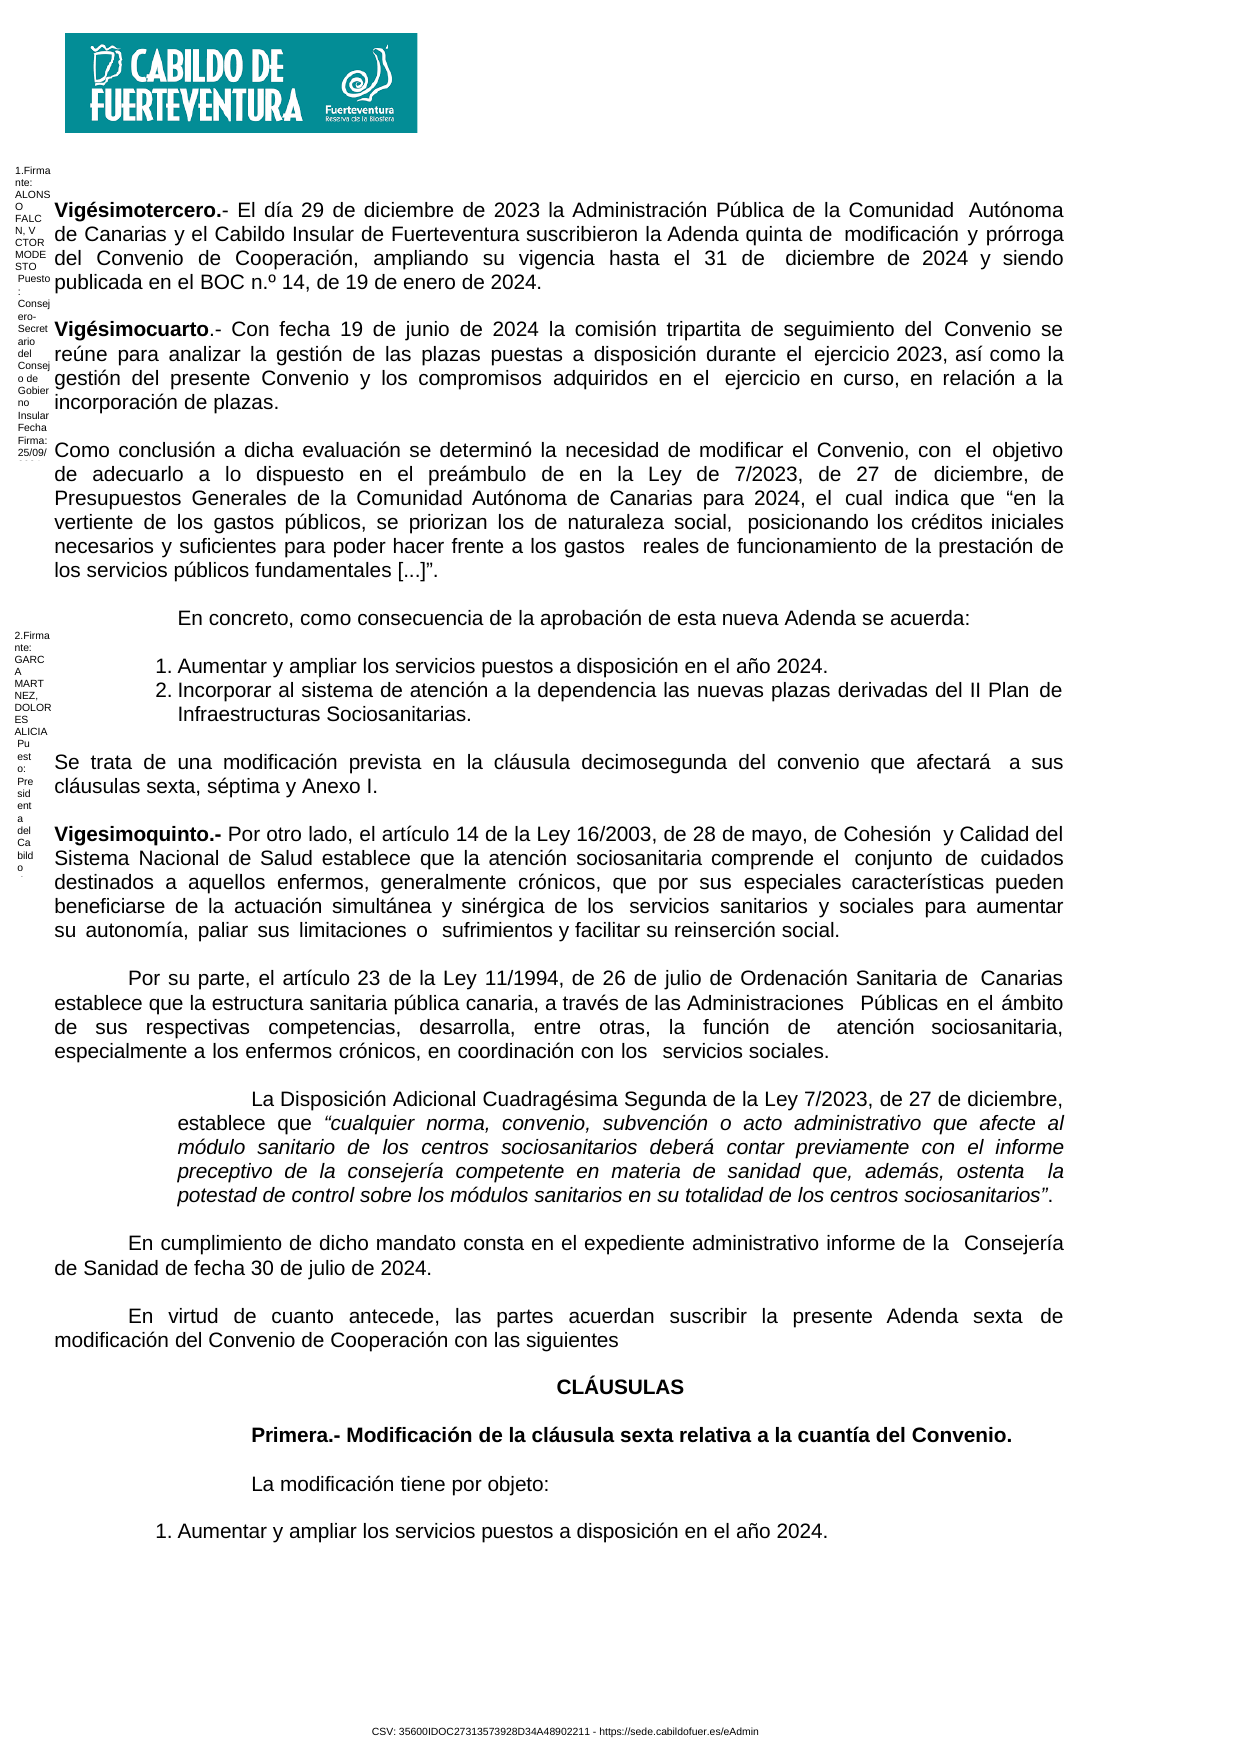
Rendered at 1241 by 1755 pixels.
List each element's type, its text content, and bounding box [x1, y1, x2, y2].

text En cumplimiento de dicho mandato consta en el expediente administrativo informe de la Consejería de Sanidad de fecha 30 de julio de 2024. [54, 1231, 1064, 1279]
text En concreto, como consecuencia de la aprobación de esta nueva Adenda se acuerda: [177, 606, 1241, 630]
list Incorporar al sistema de atención a la dependencia las nuevas plazas derivadas del II Plan de Infraestructuras Sociosanitarias. [155, 678, 1064, 726]
text Primera.- Modificación de la cláusula sexta relativa a la cuantía del Convenio. [251, 1423, 1241, 1447]
text Se trata de una modificación prevista en la cláusula decimosegunda del convenio que afectará a sus cláusulas sexta, séptima y Anexo I. [54, 750, 1064, 798]
text La Disposición Adicional Cuadragésima Segunda de la Ley 7/2023, de 27 de diciembre, establece que “cualquier norma, convenio, subvención o acto administrativo que afecte al módulo sanitario de los centros sociosanitarios deberá contar previamente con el informe preceptivo de la consejería competente en materia de sanidad que, además, ostenta la potestad de control sobre los módulos sanitarios en su totalidad de los centros sociosanitarios”. [177, 1087, 1064, 1207]
text Puesto: Presidenta del Cabildo de Fuerteventura Fecha Firma: 25/09/2024 11:30:57 [17, 738, 34, 877]
list Aumentar y ampliar los servicios puestos a disposición en el año 2024. [155, 1519, 1241, 1543]
text Vigésimocuarto.- Con fecha 19 de junio de 2024 la comisión tripartita de seguimiento del Convenio se reúne para analizar la gestión de las plazas puestas a disposición durante el ejercicio 2023, así como la gestión del presente Convenio y los compromisos adquiridos en el ejercicio en curso, en relación a la incorporación de plazas. [54, 317, 1064, 414]
text 2.Firmante: GARC A MART NEZ, DOLORES ALICIA [14, 629, 52, 737]
text Vigesimoquinto.- Por otro lado, el artículo 14 de la Ley 16/2003, de 28 de mayo, de Cohesión y Calidad del Sistema Nacional de Salud establece que la atención sociosanitaria comprende el conjunto de cuidados destinados a aquellos enfermos, generalmente crónicos, que por sus especiales características pueden beneficiarse de la actuación simultánea y sinérgica de los servicios sanitarios y sociales para aumentar su autonomía, paliar sus limitaciones o sufrimientos y facilitar su reinserción social. [54, 822, 1064, 942]
text Puesto: Consejero-Secretario del Consejo de Gobierno Insular Fecha Firma: 25/09/2024 10:57:04 [18, 273, 51, 461]
text Como conclusión a dicha evaluación se determinó la necesidad de modificar el Convenio, con el objetivo de adecuarlo a lo dispuesto en el preámbulo de en la Ley de 7/2023, de 27 de diciembre, de Presupuestos Generales de la Comunidad Autónoma de Canarias para 2024, el cual indica que “en la vertiente de los gastos públicos, se priorizan los de naturaleza social, posicionando los créditos iniciales necesarios y suficientes para poder hacer frente a los gastos reales de funcionamiento de la prestación de los servicios públicos fundamentales [...]”. [54, 437, 1064, 582]
text Vigésimotercero.- El día 29 de diciembre de 2023 la Administración Pública de la Comunidad Autónoma de Canarias y el Cabildo Insular de Fuerteventura suscribieron la Adenda quinta de modificación y prórroga del Convenio de Cooperación, ampliando su vigencia hasta el 31 de diciembre de 2024 y siendo publicada en el BOC n.º 14, de 19 de enero de 2024. [54, 197, 1064, 294]
text La modificación tiene por objeto: [251, 1471, 1241, 1495]
text Por su parte, el artículo 23 de la Ley 11/1994, de 26 de julio de Ordenación Sanitaria de Canarias establece que la estructura sanitaria pública canaria, a través de las Administraciones Públicas en el ámbito de sus respectivas competencias, desarrolla, entre otras, la función de atención sociosanitaria, especialmente a los enfermos crónicos, en coordinación con los servicios sociales. [54, 966, 1064, 1063]
text 1.Firmante: ALONSO FALC N, V CTOR MODESTO [15, 165, 52, 273]
list Aumentar y ampliar los servicios puestos a disposición en el año 2024. [155, 654, 1241, 678]
text En virtud de cuanto antecede, las partes acuerdan suscribir la presente Adenda sexta de modificación del Convenio de Cooperación con las siguientes [54, 1303, 1064, 1352]
subtitle CLÁUSULAS [536, 1375, 704, 1399]
